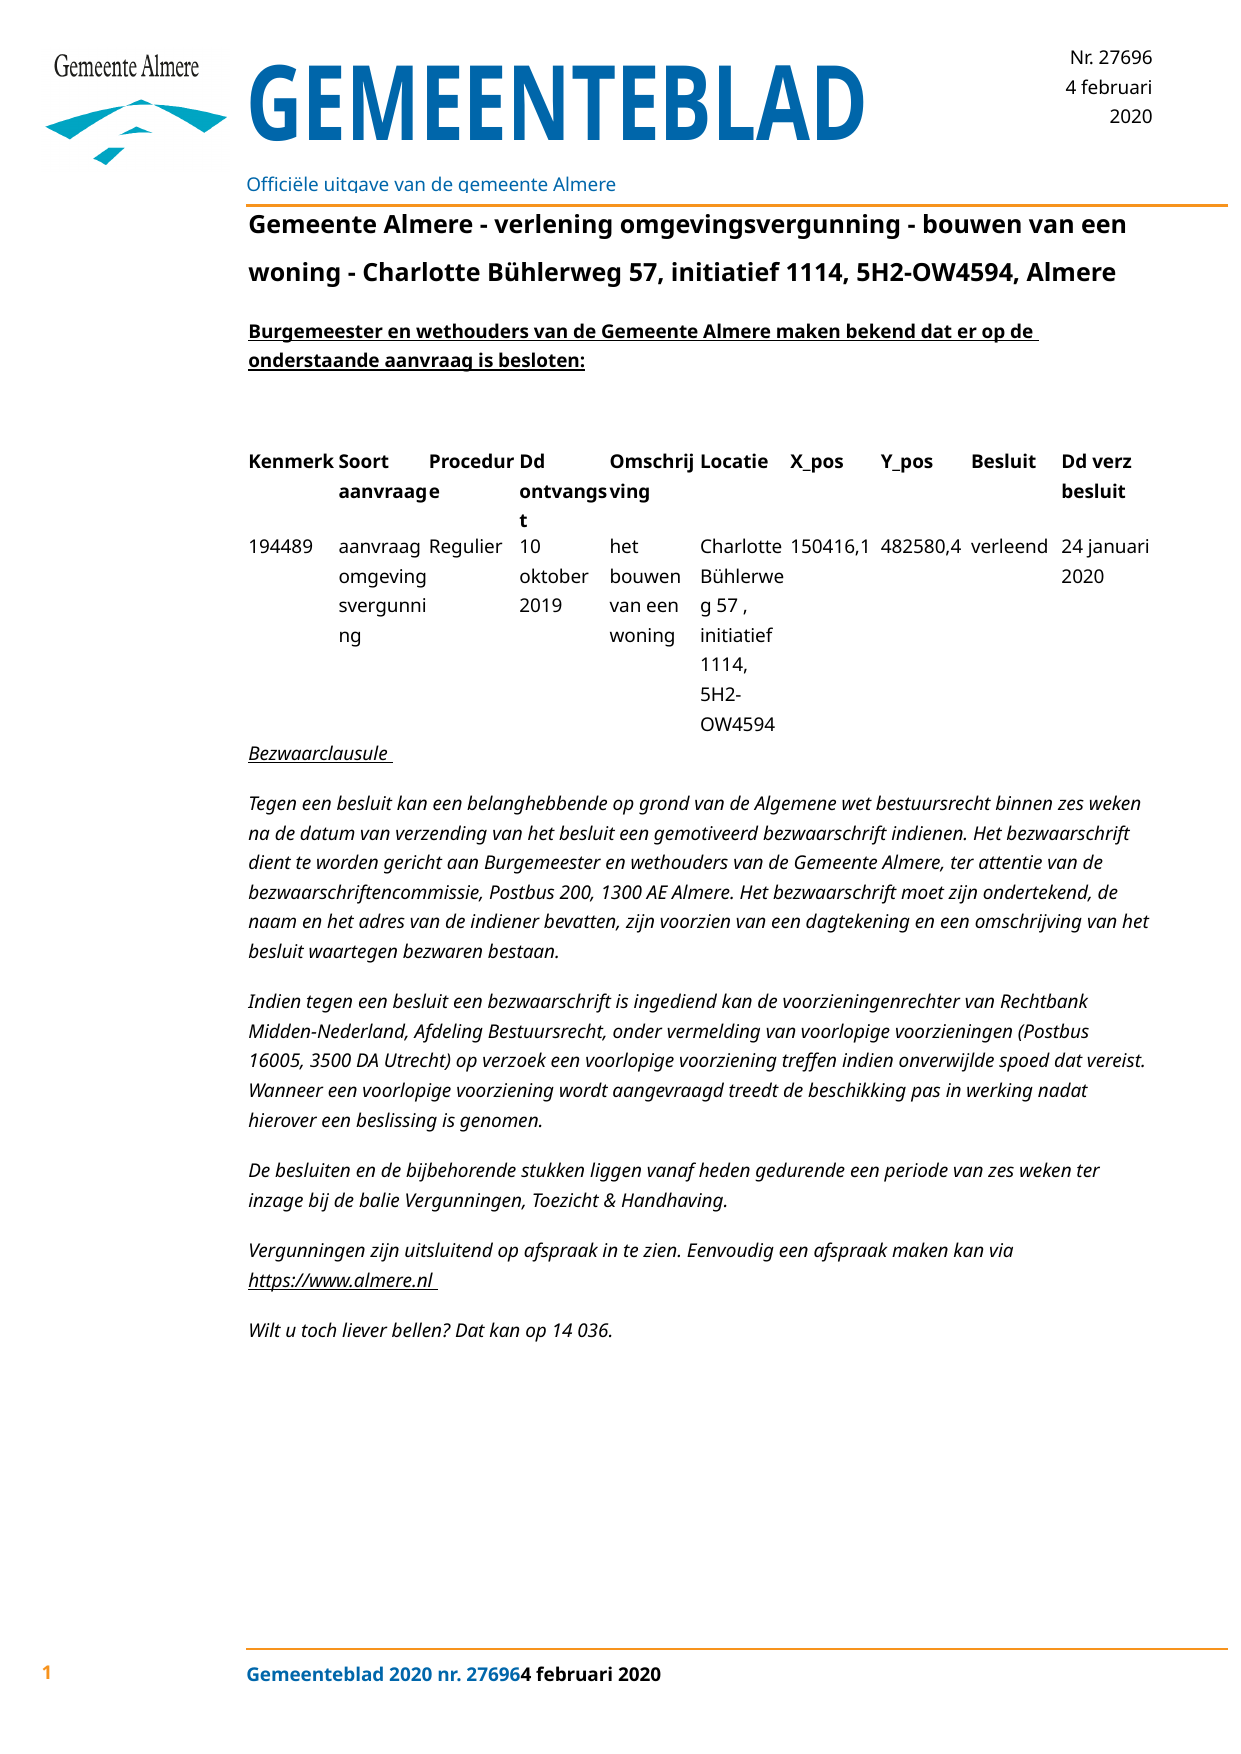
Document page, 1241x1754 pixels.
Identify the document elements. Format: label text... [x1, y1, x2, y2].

text Bezwaarclausule [248, 740, 1152, 766]
table_cell Charlotte Bühlerweg 57 , initiatief 1114, 5H2-OW4594 [700, 533, 790, 737]
text Tegen een besluit kan een belanghebbende op grond van de Algemene wet bestuursrecht binnen zes weken na de datum van verzending van het besluit een gemotiveerd bezwaarschrift indienen. Het bezwaarschrift dient te worden gericht aan Burgemeester en wethouders van de Gemeente Almere, ter attentie van de bezwaarschriftencommissie, Postbus 200, 1300 AE Almere. Het bezwaarschrift moet zijn ondertekend, de naam en het adres van de indiener bevatten, zijn voorzien van een dagtekening en een omschrijving van het besluit waartegen bezwaren bestaan. [248, 790, 1152, 964]
table_cell 150416,1 [790, 533, 881, 737]
table_cell aanvraag omgevingsvergunning [338, 533, 429, 737]
table_cell het bouwen van een woning [609, 533, 700, 737]
table_header Kenmerk [248, 449, 338, 533]
table_header Dd ontvangst [519, 449, 609, 533]
table_cell 482580,4 [881, 533, 971, 737]
text Vergunningen zijn uitsluitend op afspraak in te zien. Eenvoudig een afspraak maken kan via https://www.almere.nl [248, 1237, 1152, 1293]
picture [41, 47, 231, 172]
table_cell Regulier [429, 533, 519, 737]
text Wilt u toch liever bellen? Dat kan op 14 036. [248, 1317, 1152, 1343]
text De besluiten en de bijbehorende stukken liggen vanaf heden gedurende een periode van zes weken ter inzage bij de balie Vergunningen, Toezicht & Handhaving. [248, 1157, 1152, 1213]
table_header X_pos [790, 449, 881, 533]
table_header Procedure [429, 449, 519, 533]
table_header Dd verz besluit [1061, 449, 1152, 533]
table_cell 24 januari 2020 [1061, 533, 1152, 737]
text Gemeente Almere - verlening omgevingsvergunning - bouwen van een woning - Charlotte Bühlerweg 57, initiatief 1114, 5H2-OW4594, Almere [248, 207, 1152, 288]
table_header Locatie [700, 449, 790, 533]
table_header Soort aanvraag [338, 449, 429, 533]
table_header Omschrijving [609, 449, 700, 533]
text Indien tegen een besluit een bezwaarschrift is ingediend kan de voorzieningenrechter van Rechtbank Midden-Nederland, Afdeling Bestuursrecht, onder vermelding van voorlopige voorzieningen (Postbus 16005, 3500 DA Utrecht) op verzoek een voorlopige voorziening treffen indien onverwijlde spoed dat vereist. Wanneer een voorlopige voorziening wordt aangevraagd treedt de beschikking pas in werking nadat hierover een beslissing is genomen. [248, 988, 1152, 1133]
table_header Y_pos [881, 449, 971, 533]
table_header Besluit [971, 449, 1061, 533]
table_cell 10 oktober 2019 [519, 533, 609, 737]
table_cell verleend [971, 533, 1061, 737]
text Burgemeester en wethouders van de Gemeente Almere maken bekend dat er op de onderstaande aanvraag is besloten: [248, 318, 1152, 373]
table_cell 194489 [248, 533, 338, 737]
